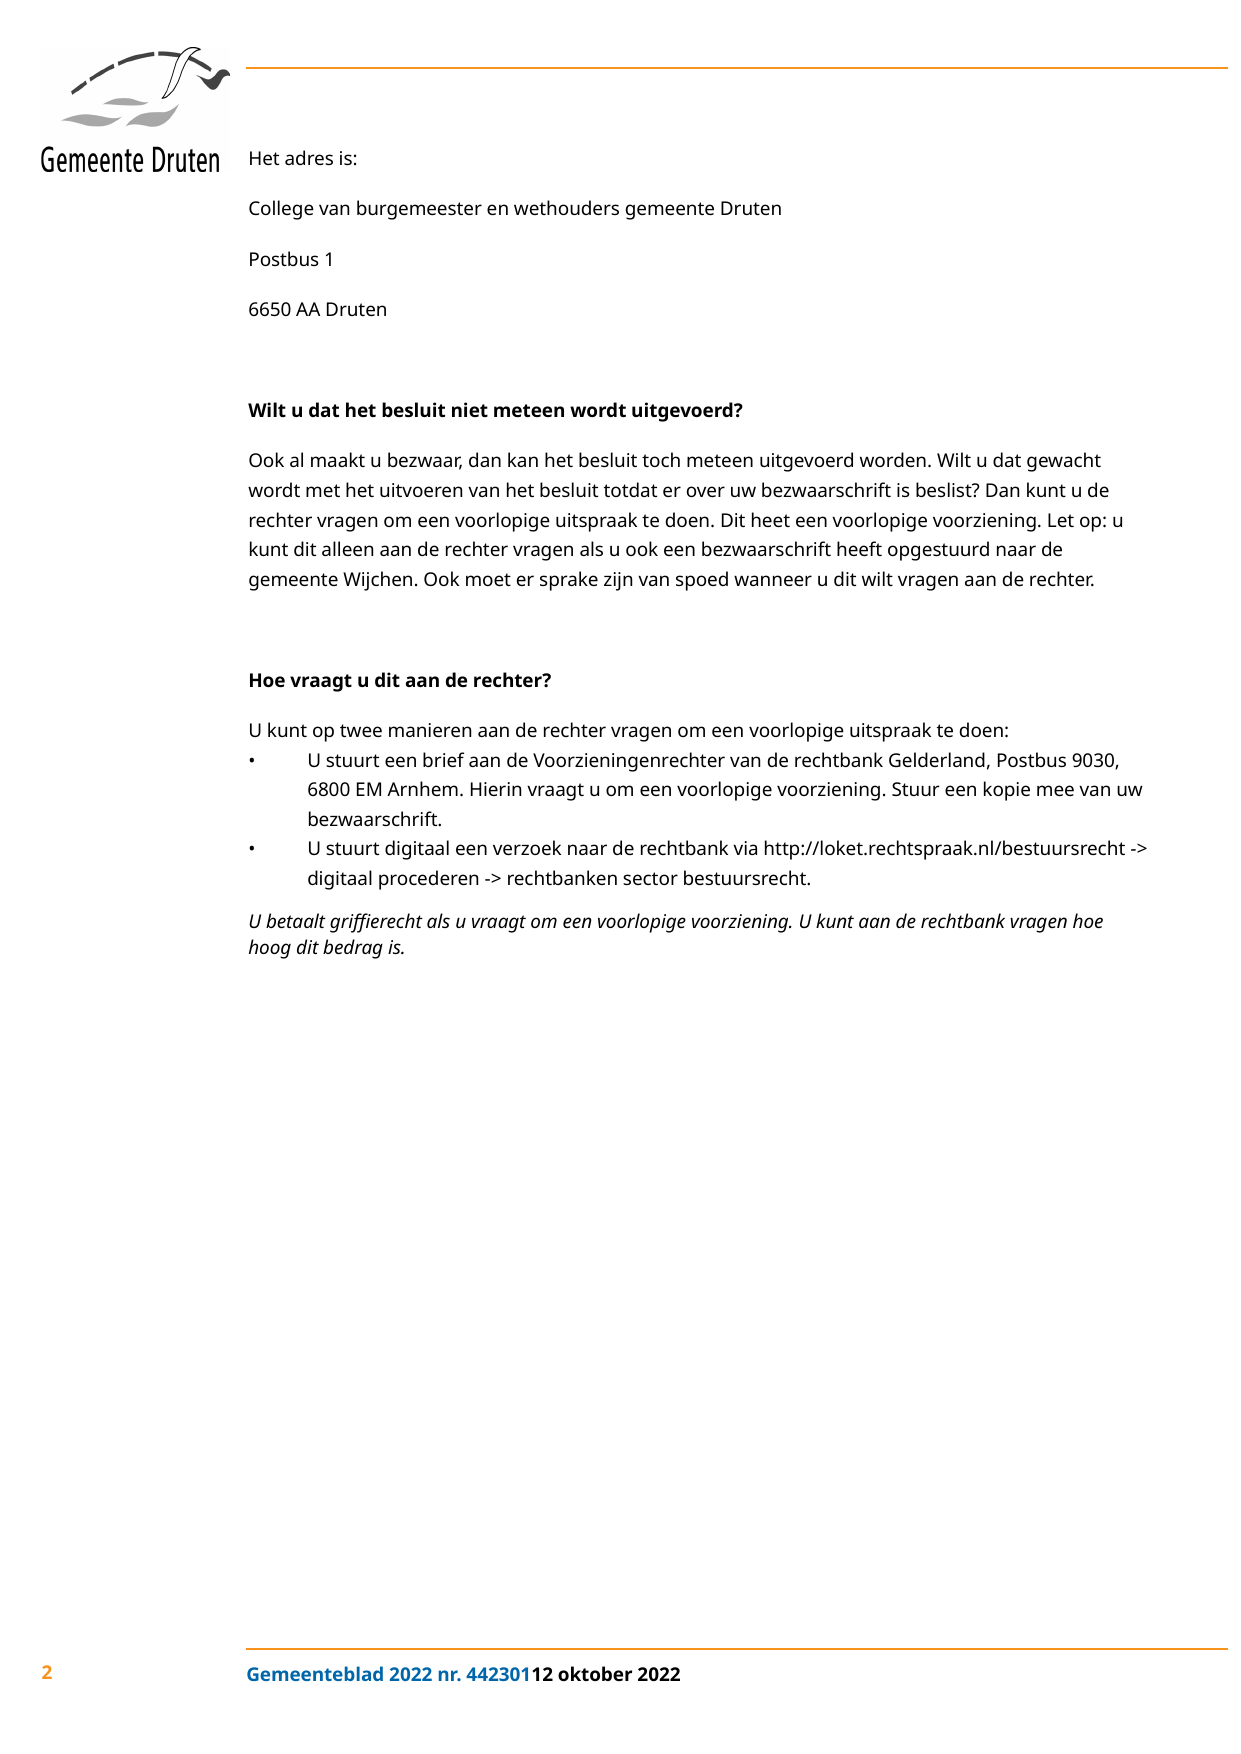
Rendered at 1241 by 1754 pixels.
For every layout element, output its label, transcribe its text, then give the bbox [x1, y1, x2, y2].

text 6650 AA Druten [248, 296, 1152, 322]
text Wilt u dat het besluit niet meteen wordt uitgevoerd? [248, 397, 1152, 423]
text Ook al maakt u bezwaar, dan kan het besluit toch meteen uitgevoerd worden. Wilt u dat gewacht wordt met het uitvoeren van het besluit totdat er over uw bezwaarschrift is beslist? Dan kunt u de rechter vragen om een voorlopige uitspraak te doen. Dit heet een voorlopige voorziening. Let op: u kunt dit alleen aan de rechter vragen als u ook een bezwaarschrift heeft opgestuurd naar de gemeente Wijchen. Ook moet er sprake zijn van spoed wanneer u dit wilt vragen aan de rechter. [248, 448, 1152, 592]
list U stuurt een brief aan de Voorzieningenrechter van de rechtbank Gelderland, Postbus 9030, 6800 EM Arnhem. Hierin vraagt u om een voorlopige voorziening. Stuur een kopie mee van uw bezwaarschrift. [248, 747, 1152, 832]
picture [41, 47, 231, 172]
text U betaalt griffierecht als u vraagt om een voorlopige voorziening. U kunt aan de rechtbank vragen hoe hoog dit bedrag is. [248, 908, 1152, 960]
text Het adres is: [248, 145, 1152, 171]
text Hoe vraagt u dit aan de rechter? [248, 667, 1152, 693]
text College van burgemeester en wethouders gemeente Druten [248, 196, 1152, 221]
list U stuurt digitaal een verzoek naar de rechtbank via http://loket.rechtspraak.nl/bestuursrecht -> digitaal procederen -> rechtbanken sector bestuursrecht. [248, 836, 1152, 891]
text U kunt op twee manieren aan de rechter vragen om een voorlopige uitspraak te doen: [248, 717, 1152, 743]
text Postbus 1 [248, 246, 1152, 272]
